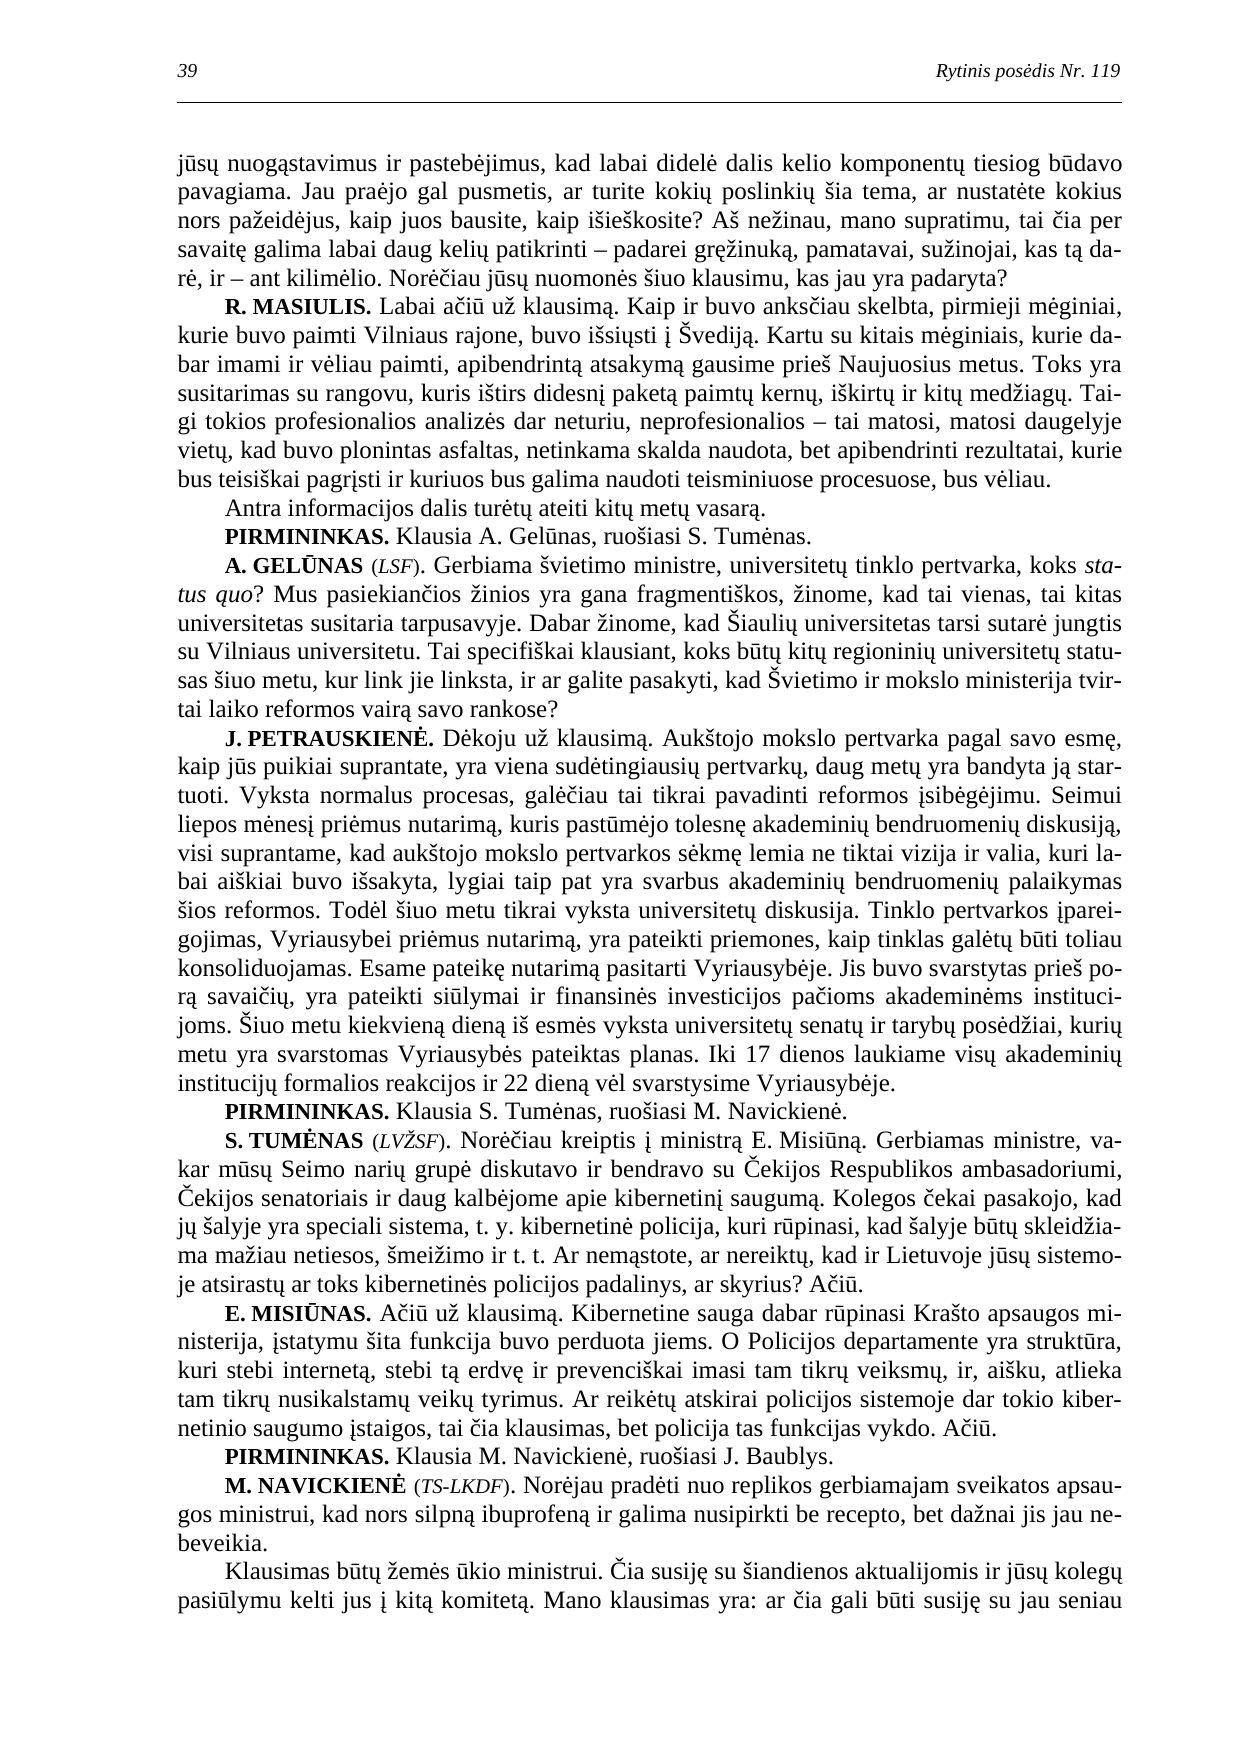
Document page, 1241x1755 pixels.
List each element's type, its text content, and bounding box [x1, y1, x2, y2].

text A. GELŪNAS (LSF). Ger­bia­ma švie­ti­mo mi­nist­re, uni­ver­si­te­tų tin­klo per­tvar­ka, koks sta­tus ąuo? Mus pa­sie­kian­čios ži­nios yra ga­na frag­men­tiš­kos, ži­no­me, kad tai vie­nas, tai ki­tas uni­ver­si­te­tas su­si­ta­ria tar­pu­sa­vy­je. Da­bar ži­no­me, kad Šiau­lių uni­ver­si­te­tas tar­si su­ta­rė jung­tis su Vil­niaus uni­ver­si­te­tu. Tai spe­ci­fiš­kai klau­siant, koks bū­tų ki­tų re­gio­ni­nių uni­ver­si­te­tų sta­tu­sas šiuo me­tu, kur link jie links­ta, ir ar ga­li­te pa­sa­ky­ti, kad Švie­ti­mo ir moks­lo mi­nis­te­ri­ja tvir­tai lai­ko re­for­mos vai­rą sa­vo ran­ko­se? [177, 550, 1122, 723]
text An­tra in­for­ma­ci­jos da­lis tu­rė­tų at­ei­ti ki­tų me­tų va­sa­rą. [177, 493, 1122, 521]
text PIRMININKAS. Klau­sia A. Ge­lū­nas, ruo­šia­si S. Tu­mė­nas. [177, 521, 1122, 550]
text M. NAVICKIENĖ (TS-LKDF). No­rė­jau pra­dė­ti nuo re­pli­kos ger­bia­ma­jam svei­ka­tos ap­sau­gos mi­nist­rui, kad nors sil­pną ibup­ro­fe­ną ir ga­li­ma nu­si­pirk­ti be re­cep­to, bet daž­nai jis jau ne­be­vei­kia. [177, 1470, 1122, 1556]
text Klau­si­mas bū­tų že­mės ūkio mi­nist­rui. Čia su­si­ję su šian­die­nos ak­tu­a­li­jo­mis ir jū­sų ko­le­gų pa­siū­ly­mu kel­ti jus į ki­tą ko­mi­te­tą. Ma­no klau­si­mas yra: ar čia ga­li bū­ti su­si­ję su jau se­niau [177, 1556, 1122, 1614]
text J. PETRAUSKIENĖ. Dė­ko­ju už klau­si­mą. Aukš­to­jo moks­lo per­tvar­ka pa­gal sa­vo es­mę, kaip jūs pui­kiai su­pran­ta­te, yra vie­na su­dė­tin­giau­sių per­tvar­kų, daug me­tų yra ban­dy­ta ją star­tuo­ti. Vyks­ta nor­ma­lus pro­ce­sas, ga­lė­čiau tai tik­rai pa­va­din­ti re­for­mos įsi­bė­gė­ji­mu. Sei­mui lie­pos mė­ne­sį pri­ėmus nu­ta­ri­mą, ku­ris pa­stū­mė­jo to­les­nę aka­de­mi­nių ben­druo­me­nių dis­ku­si­ją, vi­si su­pran­ta­me, kad aukš­to­jo moks­lo per­tvar­kos sėk­mę le­mia ne tik­tai vi­zi­ja ir va­lia, ku­ri la­bai aiš­kiai bu­vo iš­sa­ky­ta, ly­giai taip pat yra svar­bus aka­de­mi­nių ben­druo­me­nių pa­lai­ky­mas šios re­for­mos. To­dėl šiuo me­tu tik­rai vyks­ta uni­ver­si­te­tų dis­ku­si­ja. Tin­klo per­tvar­kos įpa­rei­go­ji­mas, Vy­riau­sy­bei pri­ėmus nu­ta­ri­mą, yra pa­teik­ti prie­mo­nes, kaip tin­klas ga­lė­tų bū­ti to­liau kon­so­li­duo­ja­mas. Esa­me pa­tei­kę nu­ta­ri­mą pa­si­tar­ti Vy­riau­sy­bė­je. Jis bu­vo svars­ty­tas prieš po­rą sa­vai­čių, yra pa­teik­ti siū­ly­mai ir fi­nan­si­nės in­ves­ti­ci­jos pa­čioms aka­de­mi­nėms ins­ti­tu­ci­joms. Šiuo me­tu kiek­vie­ną die­ną iš es­mės vyks­ta uni­ver­si­te­tų se­na­tų ir ta­ry­bų po­sė­džiai, ku­rių me­tu yra svars­to­mas Vy­riau­sy­bės pa­teik­tas pla­nas. Iki 17 die­nos lau­kia­me vi­sų aka­de­mi­nių ins­ti­tu­ci­jų for­ma­lios re­ak­ci­jos ir 22 die­ną vėl svars­ty­si­me Vy­riau­sy­bė­je. [177, 723, 1122, 1096]
text R. MASIULIS. La­bai ačiū už klau­si­mą. Kaip ir bu­vo anks­čiau skelb­ta, pir­mie­ji mė­gi­niai, ku­rie bu­vo pa­im­ti Vil­niaus ra­jo­ne, bu­vo iš­siųs­ti į Šve­di­ją. Kar­tu su ki­tais mė­gi­niais, ku­rie da­bar ima­mi ir vė­liau pa­im­ti, api­ben­drin­tą at­sa­ky­mą gau­si­me prieš Nau­juo­sius me­tus. Toks yra su­si­ta­ri­mas su ran­go­vu, ku­ris iš­tirs di­des­nį pa­ke­tą pa­im­tų ker­nų, iš­kir­tų ir ki­tų me­džia­gų. Tai­gi to­kios pro­fe­sio­na­lios ana­li­zės dar ne­tu­riu, ne­pro­fe­sio­na­lios – tai ma­to­si, ma­to­si dau­ge­ly­je vie­tų, kad bu­vo plo­nin­tas as­fal­tas, ne­tin­ka­ma skal­da nau­do­ta, bet api­ben­drin­ti re­zul­ta­tai, ku­rie bus tei­siš­kai pa­grįs­ti ir ku­riuos bus ga­li­ma nau­do­ti teis­mi­niuo­se pro­ce­suo­se, bus vė­liau. [177, 291, 1122, 493]
text S. TUMĖNAS (LVŽSF). No­rė­čiau kreip­tis į mi­nist­rą E. Mi­siū­ną. Ger­bia­mas mi­nist­re, va­kar mū­sų Sei­mo na­rių gru­pė dis­ku­ta­vo ir ben­dra­vo su Če­ki­jos Res­pub­li­kos am­ba­sa­do­riu­mi, Če­ki­jos se­na­to­riais ir daug kal­bė­jo­me apie ki­ber­ne­ti­nį sau­gu­mą. Ko­le­gos če­kai pa­sa­ko­jo, kad jų ša­ly­je yra spe­cia­li sis­te­ma, t. y. ki­ber­ne­ti­nė po­li­ci­ja, ku­ri rū­pi­na­si, kad ša­ly­je bū­tų sklei­džia­ma ma­žiau ne­tie­sos, šmei­ži­mo ir t. t. Ar ne­mąs­to­te, ar ne­reik­tų, kad ir Lie­tu­vo­je jū­sų sis­te­mo­je at­si­ras­tų ar toks ki­ber­ne­ti­nės po­li­ci­jos pa­da­li­nys, ar sky­rius? Ačiū. [177, 1125, 1122, 1298]
text PIRMININKAS. Klau­sia S. Tu­mė­nas, ruo­šia­si M. Na­vic­kie­nė. [177, 1096, 1122, 1125]
text E. MISIŪNAS. Ačiū už klau­si­mą. Ki­ber­ne­ti­ne sau­ga da­bar rū­pi­na­si Kraš­to ap­sau­gos mi­nis­te­ri­ja, įsta­ty­mu ši­ta funk­ci­ja bu­vo per­duo­ta jiems. O Po­li­ci­jos de­par­ta­men­te yra struk­tū­ra, ku­ri ste­bi in­ter­ne­tą, ste­bi tą erd­vę ir pre­ven­ciš­kai ima­si tam tik­rų veiks­mų, ir, aiš­ku, at­lie­ka tam tik­rų nu­si­kals­ta­mų vei­kų ty­ri­mus. Ar rei­kė­tų at­ski­rai po­li­ci­jos sis­te­mo­je dar to­kio ki­ber­ne­ti­nio sau­gu­mo įstai­gos, tai čia klau­si­mas, bet po­li­ci­ja tas funk­ci­jas vyk­do. Ačiū. [177, 1298, 1122, 1441]
text jū­sų nuo­gąs­ta­vi­mus ir pa­ste­bė­ji­mus, kad la­bai di­de­lė da­lis ke­lio kom­po­nen­tų tie­siog bū­da­vo pa­va­gia­ma. Jau pra­ėjo gal pus­me­tis, ar tu­ri­te ko­kių po­slin­kių šia te­ma, ar nu­sta­tė­te ko­kius nors pa­žei­dė­jus, kaip juos bau­si­te, kaip iš­ieš­ko­si­te? Aš ne­ži­nau, ma­no su­pra­ti­mu, tai čia per sa­vai­tę ga­li­ma la­bai daug ke­lių pa­tik­rin­ti – pa­da­rei grę­ži­nu­ką, pa­ma­ta­vai, su­ži­no­jai, kas tą da­rė, ir – ant ki­li­mė­lio. No­rė­čiau jū­sų nuo­mo­nės šiuo klau­si­mu, kas jau yra pa­da­ry­ta? [177, 148, 1122, 291]
text PIRMININKAS. Klau­sia M. Na­vic­kie­nė, ruo­šia­si J. Baub­lys. [177, 1441, 1122, 1470]
